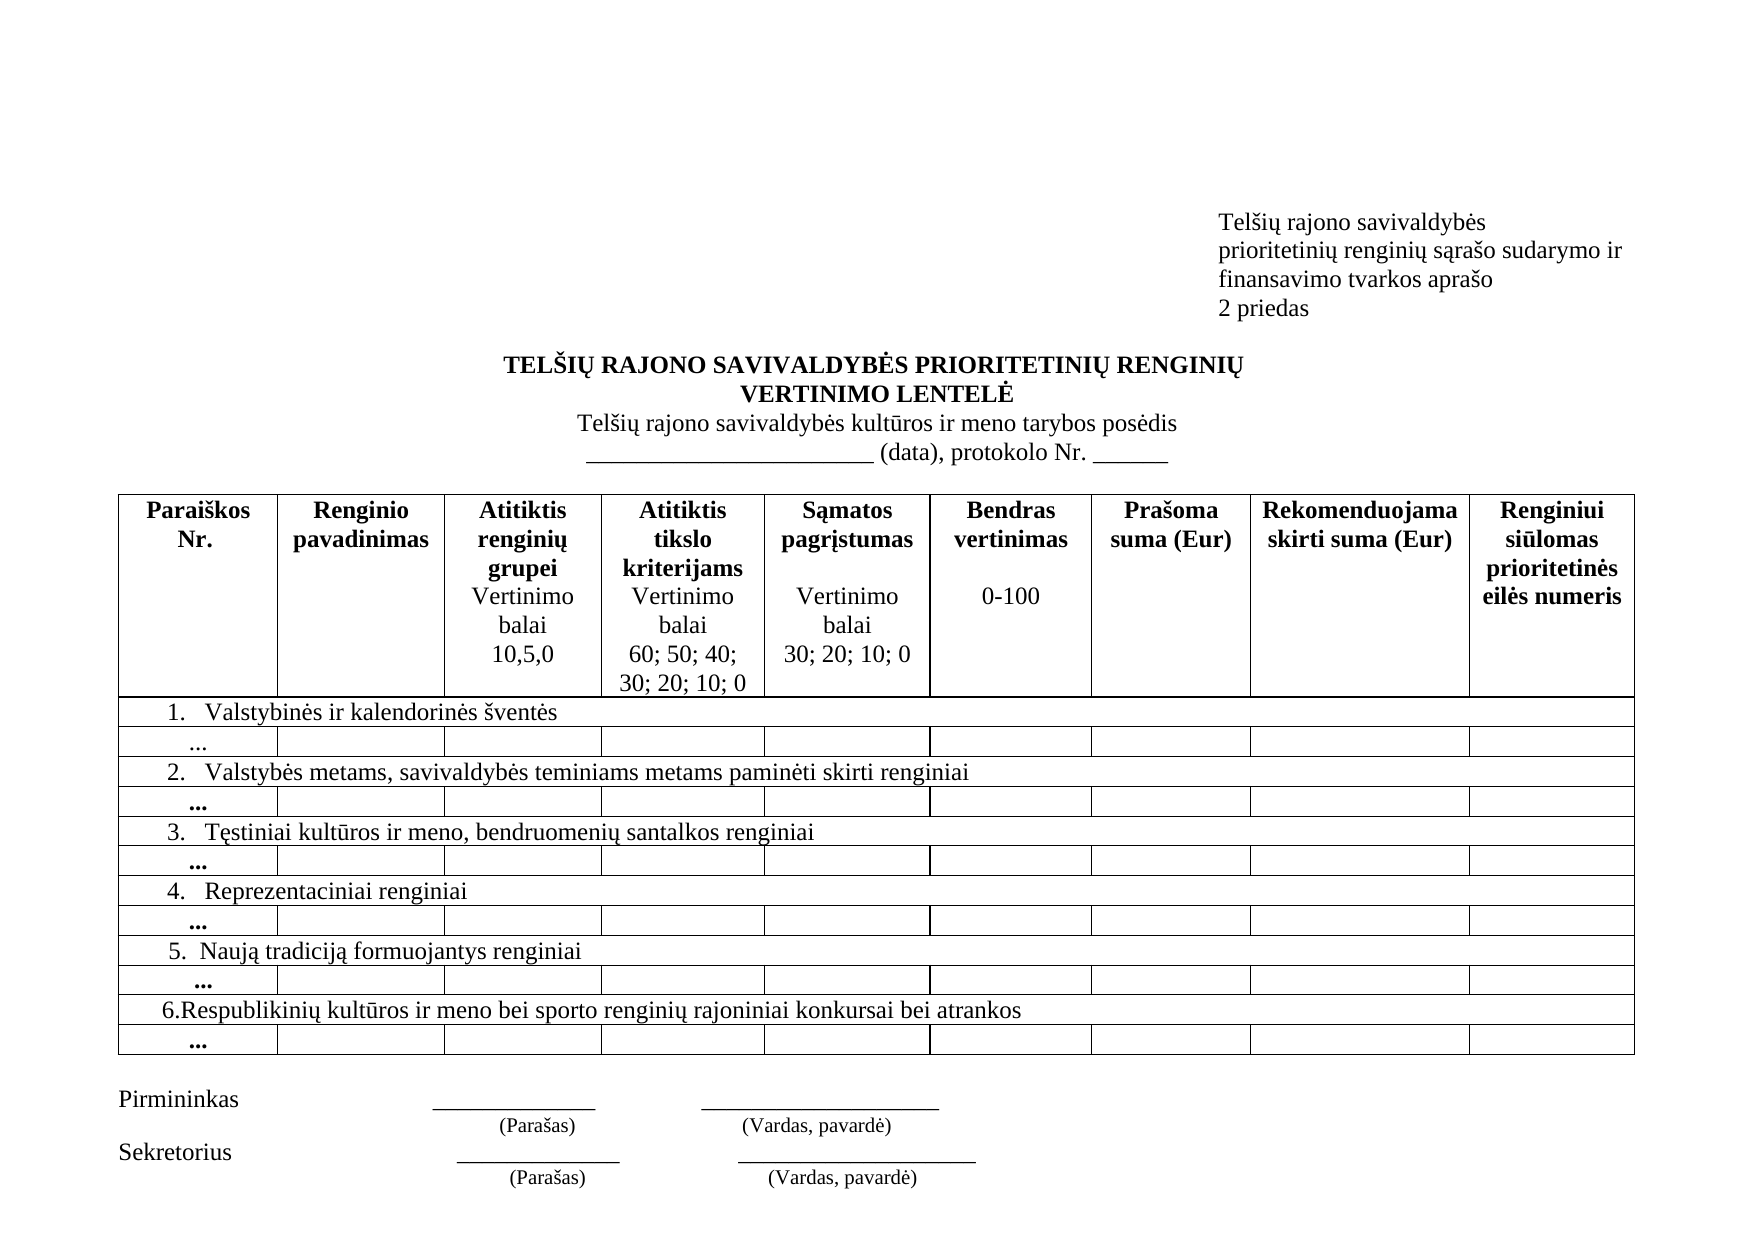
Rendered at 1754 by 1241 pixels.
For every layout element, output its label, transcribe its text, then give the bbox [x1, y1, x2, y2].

table_cell [1251, 787, 1469, 816]
table_cell [602, 787, 764, 816]
text _______________________ (data), protokolo Nr. ______ [118, 437, 1636, 465]
text (Parašas) (Vardas, pavardė) [118, 1112, 1636, 1137]
text Pirmininkas _____________ ___________________ [118, 1084, 1636, 1112]
table_cell [1470, 787, 1634, 816]
table_cell [931, 906, 1091, 935]
table_cell [278, 727, 444, 756]
table_cell 4. Reprezentaciniai renginiai [119, 876, 1634, 905]
table_cell [1470, 906, 1634, 935]
table_cell [278, 906, 444, 935]
table_cell [765, 1025, 929, 1054]
table_cell [1092, 906, 1250, 935]
table_cell [931, 727, 1091, 756]
table_cell [1470, 1025, 1634, 1054]
table_cell ... [119, 787, 277, 816]
table_header Renginiui siūlomas prioritetinės eilės numeris [1470, 495, 1634, 696]
table_cell [602, 846, 764, 875]
table_cell 1. Valstybinės ir kalendorinės šventės [119, 698, 1634, 726]
table_cell [1251, 846, 1469, 875]
table_cell [1092, 1025, 1250, 1054]
table_cell [1251, 1025, 1469, 1054]
table_cell ... [119, 906, 277, 935]
table_header Renginio pavadinimas [278, 495, 444, 696]
table_cell [445, 906, 601, 935]
table_cell [765, 966, 929, 994]
text Telšių rajono savivaldybės [1218, 207, 1636, 235]
table_cell ... [119, 846, 277, 875]
table_cell [1470, 727, 1634, 756]
table_header Rekomenduojama skirti suma (Eur) [1251, 495, 1469, 696]
table_cell 2. Valstybės metams, savivaldybės teminiams metams paminėti skirti renginiai [119, 757, 1634, 786]
table_cell [1470, 966, 1634, 994]
table_cell [602, 727, 764, 756]
table_header Bendras vertinimas 0-100 [931, 495, 1091, 696]
table_cell [445, 1025, 601, 1054]
text Sekretorius _____________ ___________________ [118, 1137, 1636, 1165]
table_cell [445, 727, 601, 756]
table_cell [278, 966, 444, 994]
table_cell [445, 846, 601, 875]
table_cell [278, 1025, 444, 1054]
text prioritetinių renginių sąrašo sudarymo ir [1218, 235, 1636, 264]
table_cell 3. Tęstiniai kultūros ir meno, bendruomenių santalkos renginiai [119, 817, 1634, 845]
table_cell [445, 966, 601, 994]
table_header Prašoma suma (Eur) [1092, 495, 1250, 696]
table_cell [1470, 846, 1634, 875]
table_cell [602, 906, 764, 935]
table_cell [1251, 906, 1469, 935]
table_cell [602, 966, 764, 994]
table_cell [1092, 787, 1250, 816]
table_cell [931, 966, 1091, 994]
table_cell [602, 1025, 764, 1054]
table_cell [445, 787, 601, 816]
table_cell [278, 846, 444, 875]
table_header Paraiškos Nr. [119, 495, 277, 696]
table_cell ... [119, 966, 277, 994]
table_cell [765, 727, 929, 756]
table_cell [765, 787, 929, 816]
table_cell [765, 906, 929, 935]
table_cell ... [119, 1025, 277, 1054]
table_cell 6.Respublikinių kultūros ir meno bei sporto renginių rajoniniai konkursai bei atrankos [119, 995, 1634, 1024]
text finansavimo tvarkos aprašo [1218, 264, 1636, 293]
text TELŠIŲ RAJONO SAVIVALDYBĖS PRIORITETINIŲ RENGINIŲ [118, 350, 1636, 379]
text 2 priedas [1143, 293, 1636, 322]
text (Parašas) (Vardas, pavardė) [118, 1165, 1636, 1189]
table_cell [1092, 846, 1250, 875]
table_cell [931, 846, 1091, 875]
table_cell [1251, 966, 1469, 994]
table_cell 5. Naują tradiciją formuojantys renginiai [119, 936, 1634, 964]
table_cell [1092, 727, 1250, 756]
text VERTINIMO LENTELĖ [118, 379, 1636, 408]
table_cell [931, 1025, 1091, 1054]
table_header Atitiktis renginių grupei Vertinimo balai 10,5,0 [445, 495, 601, 696]
text Telšių rajono savivaldybės kultūros ir meno tarybos posėdis [118, 408, 1636, 437]
table_cell ... [119, 727, 277, 756]
table_header Sąmatos pagrįstumas Vertinimo balai 30; 20; 10; 0 [765, 495, 929, 696]
table_cell [765, 846, 929, 875]
table_header Atitiktis tikslo kriterijams Vertinimo balai 60; 50; 40; 30; 20; 10; 0 [602, 495, 764, 696]
table_cell [931, 787, 1091, 816]
table_cell [278, 787, 444, 816]
table_cell [1251, 727, 1469, 756]
table_cell [1092, 966, 1250, 994]
